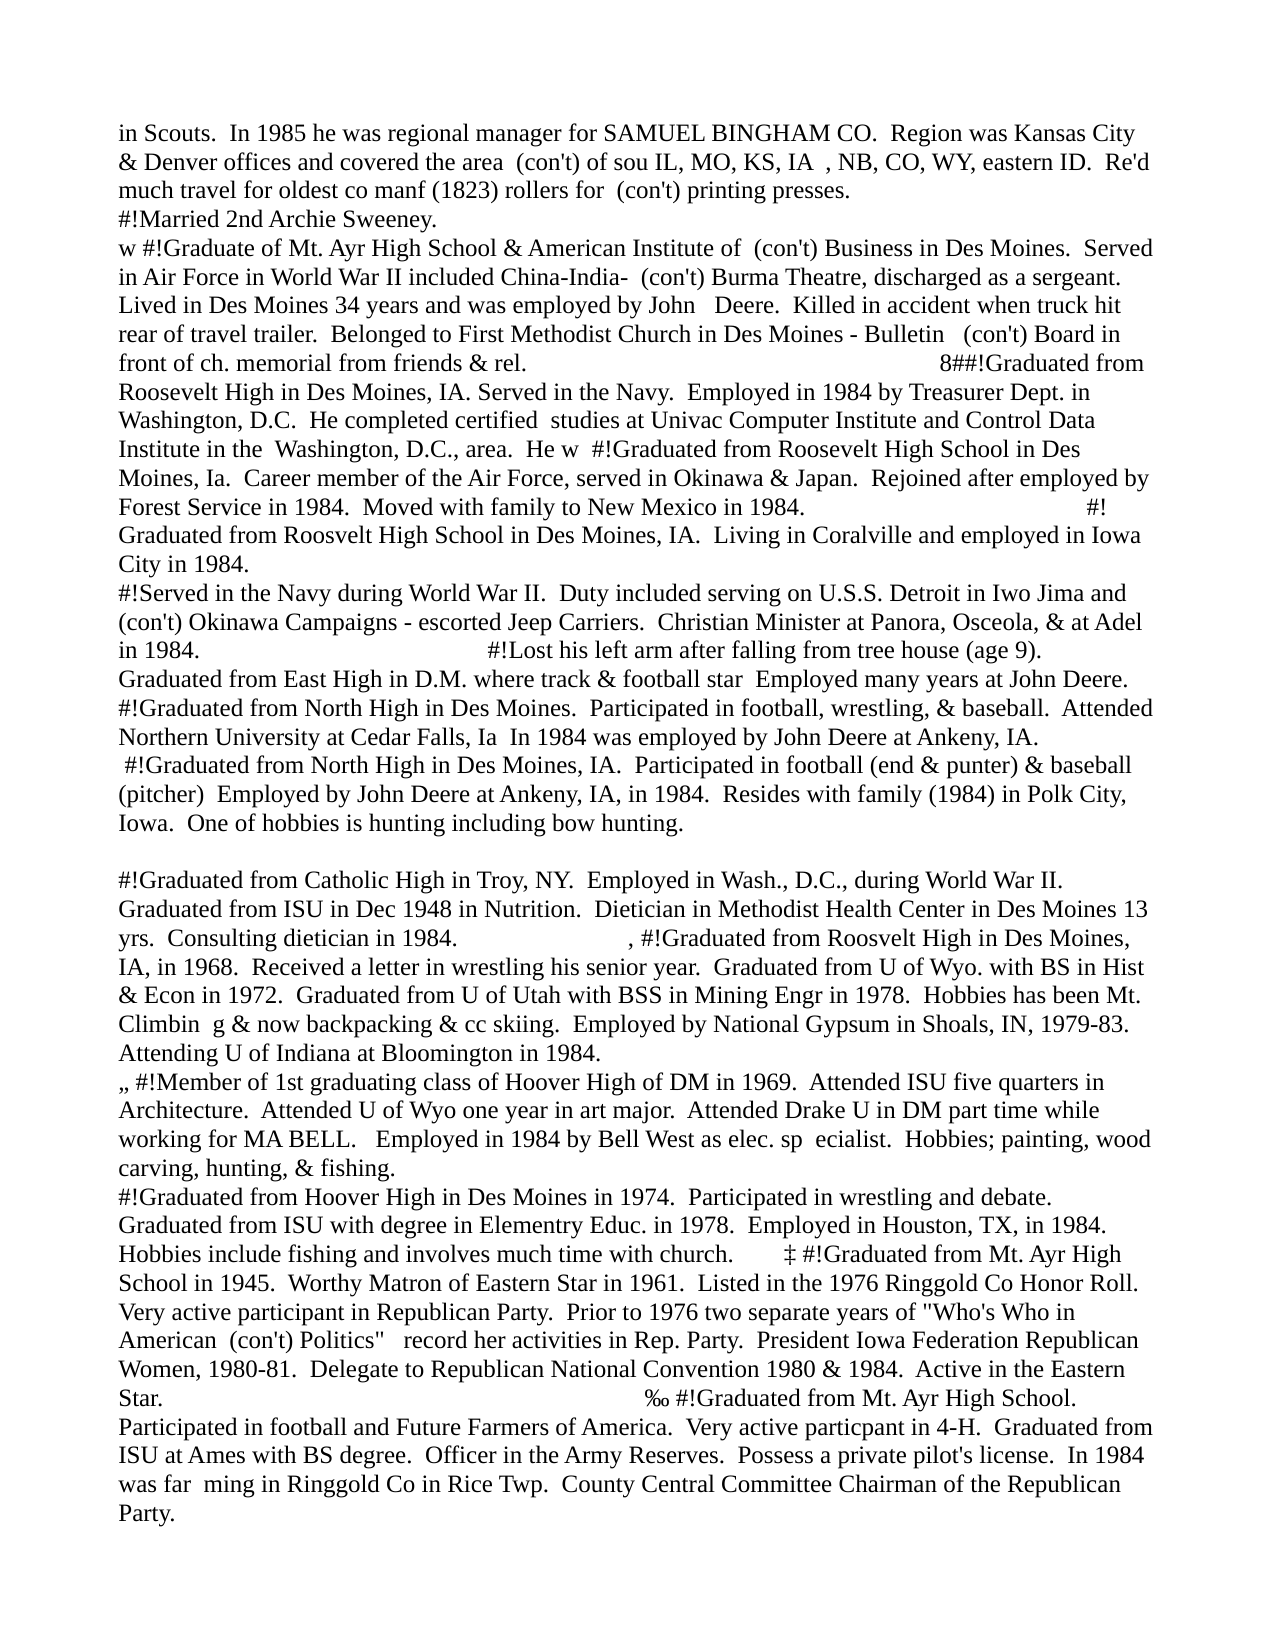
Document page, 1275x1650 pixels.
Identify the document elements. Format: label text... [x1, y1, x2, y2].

text #!Graduated from Catholic High in Troy, NY. Employed in Wash., D.C., during World War II. Graduated from ISU in Dec 1948 in Nutrition. Dietician in Methodist Health Center in Des Moines 13 yrs. Consulting dietician in 1984. ‚ #!Graduated from Roosvelt High in Des Moines, IA, in 1968. Received a letter in wrestling his senior year. Graduated from U of Wyo. with BS in Hist & Econ in 1972. Graduated from U of Utah with BSS in Mining Engr in 1978. Hobbies has been Mt. Climbin g & now backpacking & cc skiing. Employed by National Gypsum in Shoals, IN, 1979-83. Attending U of Indiana at Bloomington in 1984. „ #!Member of 1st graduating class of Hoover High of DM in 1969. Attended ISU five quarters in Architecture. Attended U of Wyo one year in art major. Attended Drake U in DM part time while working for MA BELL. Employed in 1984 by Bell West as elec. sp ecialist. Hobbies; painting, wood carving, hunting, & fishing. #!Graduated from Hoover High in Des Moines in 1974. Participated in wrestling and debate. Graduated from ISU with degree in Elementry Educ. in 1978. Employed in Houston, TX, in 1984. Hobbies include fishing and involves much time with church. ‡ #!Graduated from Mt. Ayr High School in 1945. Worthy Matron of Eastern Star in 1961. Listed in the 1976 Ringgold Co Honor Roll. Very active participant in Republican Party. Prior to 1976 two separate years of "Who's Who in American (con't) Politics" record her activities in Rep. Party. President Iowa Federation Republican Women, 1980-81. Delegate to Republican National Convention 1980 & 1984. Active in the Eastern Star. ‰ #!Graduated from Mt. Ayr High School. Participated in football and Future Farmers of America. Very active particpant in 4-H. Graduated from ISU at Ames with BS degree. Officer in the Army Reserves. Possess a private pilot's license. In 1984 was far ming in Ringgold Co in Rice Twp. County Central Committee Chairman of the Republican Party. [118, 837, 1157, 1527]
text in Scouts. In 1985 he was regional manager for SAMUEL BINGHAM CO. Region was Kansas City & Denver offices and covered the area (con't) of sou IL, MO, KS, IA , NB, CO, WY, eastern ID. Re'd much travel for oldest co manf (1823) rollers for (con't) printing presses. #!Married 2nd Archie Sweeney. w #!Graduate of Mt. Ayr High School & American Institute of (con't) Business in Des Moines. Served in Air Force in World War II included China-India- (con't) Burma Theatre, discharged as a sergeant. Lived in Des Moines 34 years and was employed by John Deere. Killed in accident when truck hit rear of travel trailer. Belonged to First Methodist Church in Des Moines - Bulletin (con't) Board in front of ch. memorial from friends & rel. 8##!Graduated from Roosevelt High in Des Moines, IA. Served in the Navy. Employed in 1984 by Treasurer Dept. in Washington, D.C. He completed certified studies at Univac Computer Institute and Control Data Institute in the Washington, D.C., area. He w #!Graduated from Roosevelt High School in Des Moines, Ia. Career member of the Air Force, served in Okinawa & Japan. Rejoined after employed by Forest Service in 1984. Moved with family to New Mexico in 1984. #!Graduated from Roosvelt High School in Des Moines, IA. Living in Coralville and employed in Iowa City in 1984. #!Served in the Navy during World War II. Duty included serving on U.S.S. Detroit in Iwo Jima and (con't) Okinawa Campaigns - escorted Jeep Carriers. Christian Minister at Panora, Osceola, & at Adel in 1984. #!Lost his left arm after falling from tree house (age 9). Graduated from East High in D.M. where track & football star Employed many years at John Deere. #!Graduated from North High in Des Moines. Participated in football, wrestling, & baseball. Attended Northern University at Cedar Falls, Ia In 1984 was employed by John Deere at Ankeny, IA.  #!Graduated from North High in Des Moines, IA. Participated in football (end & punter) & baseball (pitcher) Employed by John Deere at Ankeny, IA, in 1984. Resides with family (1984) in Polk City, Iowa. One of hobbies is hunting including bow hunting. [118, 118, 1157, 837]
